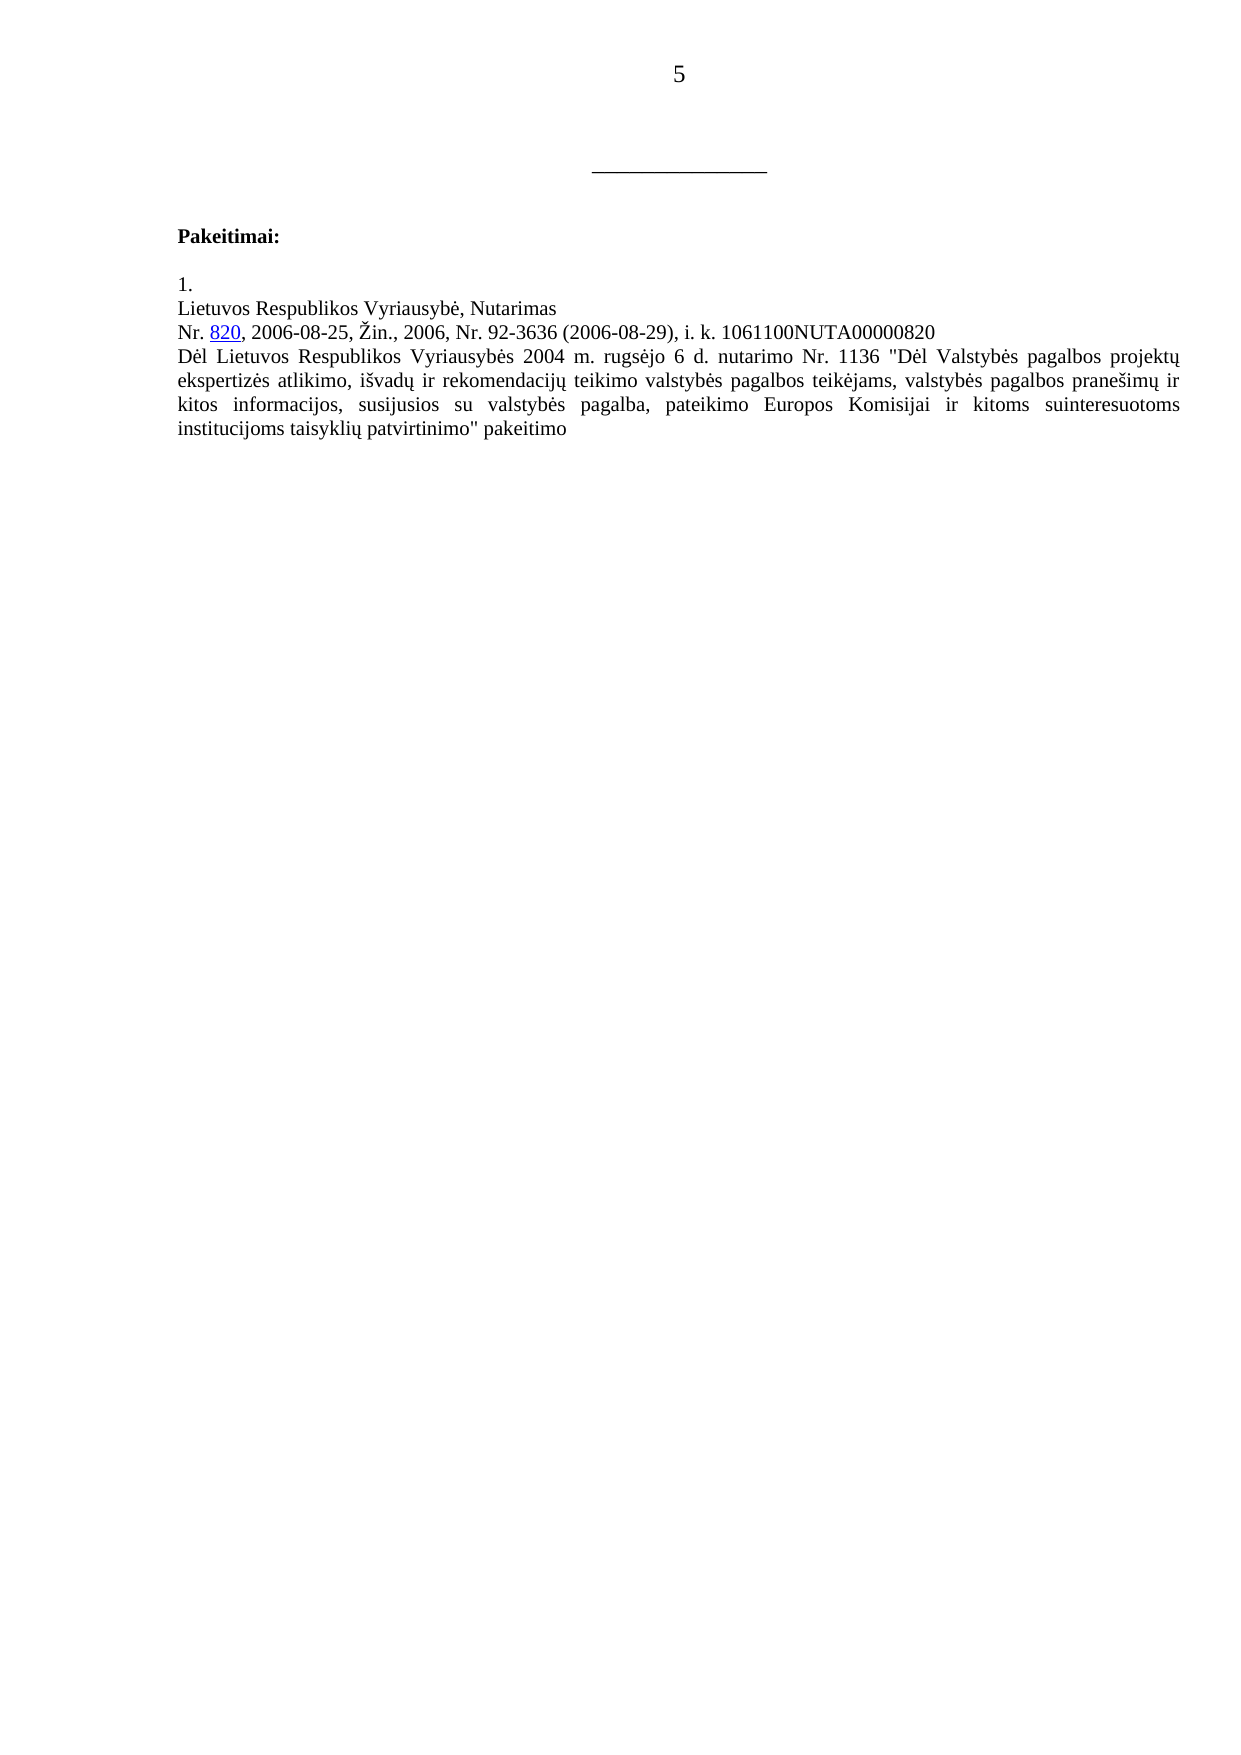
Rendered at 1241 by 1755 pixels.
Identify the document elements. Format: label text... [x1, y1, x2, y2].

text Pakeitimai: [177, 224, 1181, 248]
text Dėl Lietuvos Respublikos Vyriausybės 2004 m. rugsėjo 6 d. nutarimo Nr. 1136 "Dėl Valstybės pagalbos projektų ekspertizės atlikimo, išvadų ir rekomendacijų teikimo valstybės pagalbos teikėjams, valstybės pagalbos pranešimų ir kitos informacijos, susijusios su valstybės pagalba, pateikimo Europos Komisijai ir kitoms suinteresuotoms institucijoms taisyklių patvirtinimo" pakeitimo [177, 344, 1181, 440]
text Lietuvos Respublikos Vyriausybė, Nutarimas [177, 296, 1181, 320]
text ______________ [177, 147, 1181, 176]
text Nr. 820, 2006-08-25, Žin., 2006, Nr. 92-3636 (2006-08-29), i. k. 1061100NUTA00000820 [177, 320, 1181, 344]
text 1. [177, 272, 1181, 296]
